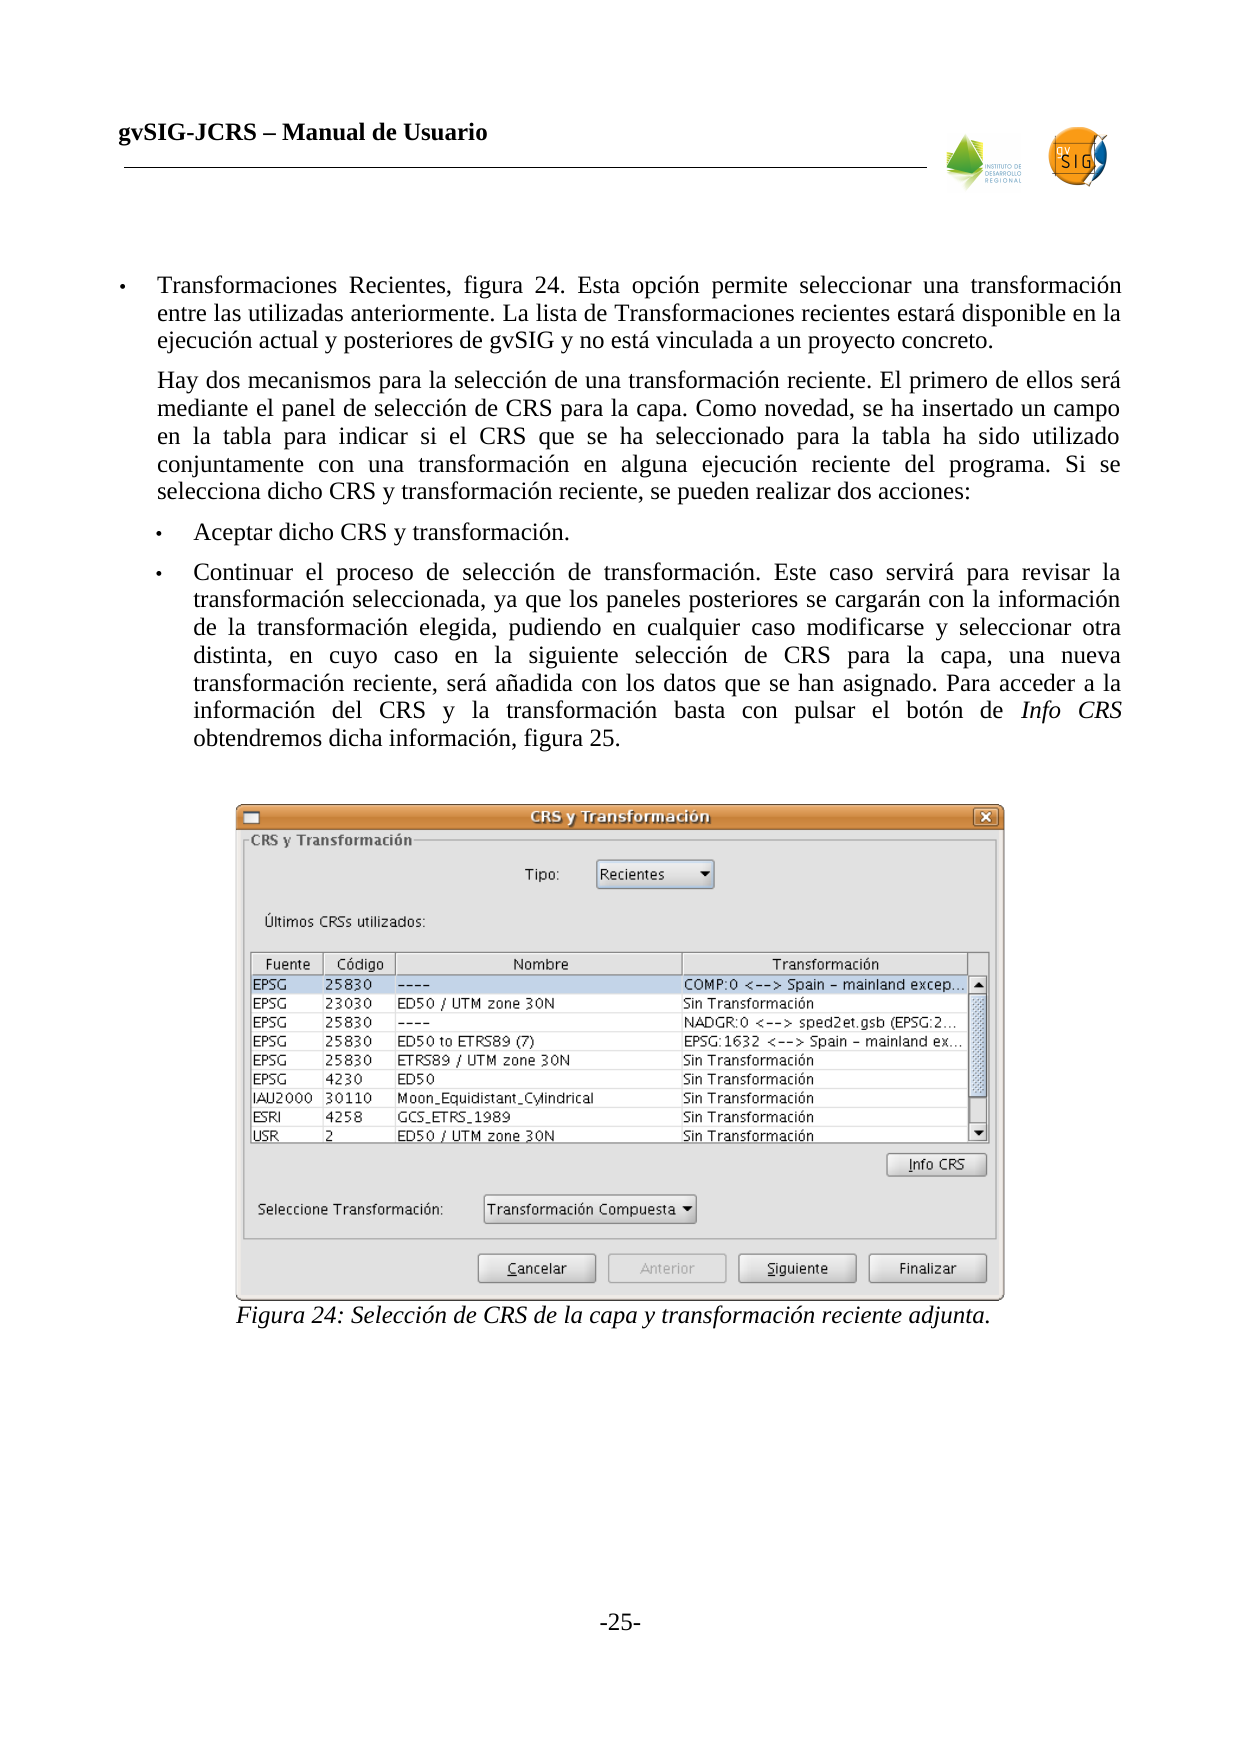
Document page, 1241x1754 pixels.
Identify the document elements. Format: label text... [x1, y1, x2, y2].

list Hay dos mecanismos para la selección de una transformación reciente. El primero de ellos será mediante el panel de selección de CRS para la capa. Como novedad, se ha insertado un campo en la tabla para indicar si el CRS que se ha seleccionado para la tabla ha sido utilizado conjuntamente con una transformación en alguna ejecución reciente del programa. Si se selecciona dicho CRS y transformación reciente, se pueden realizar dos acciones: [119, 367, 1122, 505]
list Aceptar dicho CRS y transformación. [156, 518, 1122, 545]
list Transformaciones Recientes, figura 24. Esta opción permite seleccionar una transformación entre las utilizadas anteriormente. La lista de Transformaciones recientes estará disponible en la ejecución actual y posteriores de gvSIG y no está vinculada a un proyecto concreto. [119, 271, 1122, 354]
picture [1048, 127, 1108, 187]
picture [235, 804, 1005, 1301]
list Continuar el proceso de selección de transformación. Este caso servirá para revisar la transformación seleccionada, ya que los paneles posteriores se cargarán con la información de la transformación elegida, pudiendo en cualquier caso modificarse y seleccionar otra distinta, en cuyo caso en la siguiente selección de CRS para la capa, una nueva transformación reciente, será añadida con los datos que se han asignado. Para acceder a la información del CRS y la transformación basta con pulsar el botón de Info CRS obtendremos dicha información, figura 25. [156, 558, 1122, 752]
picture [946, 133, 1022, 193]
text Figura 24: Selección de CRS de la capa y transformación reciente adjunta. [236, 1301, 1004, 1329]
